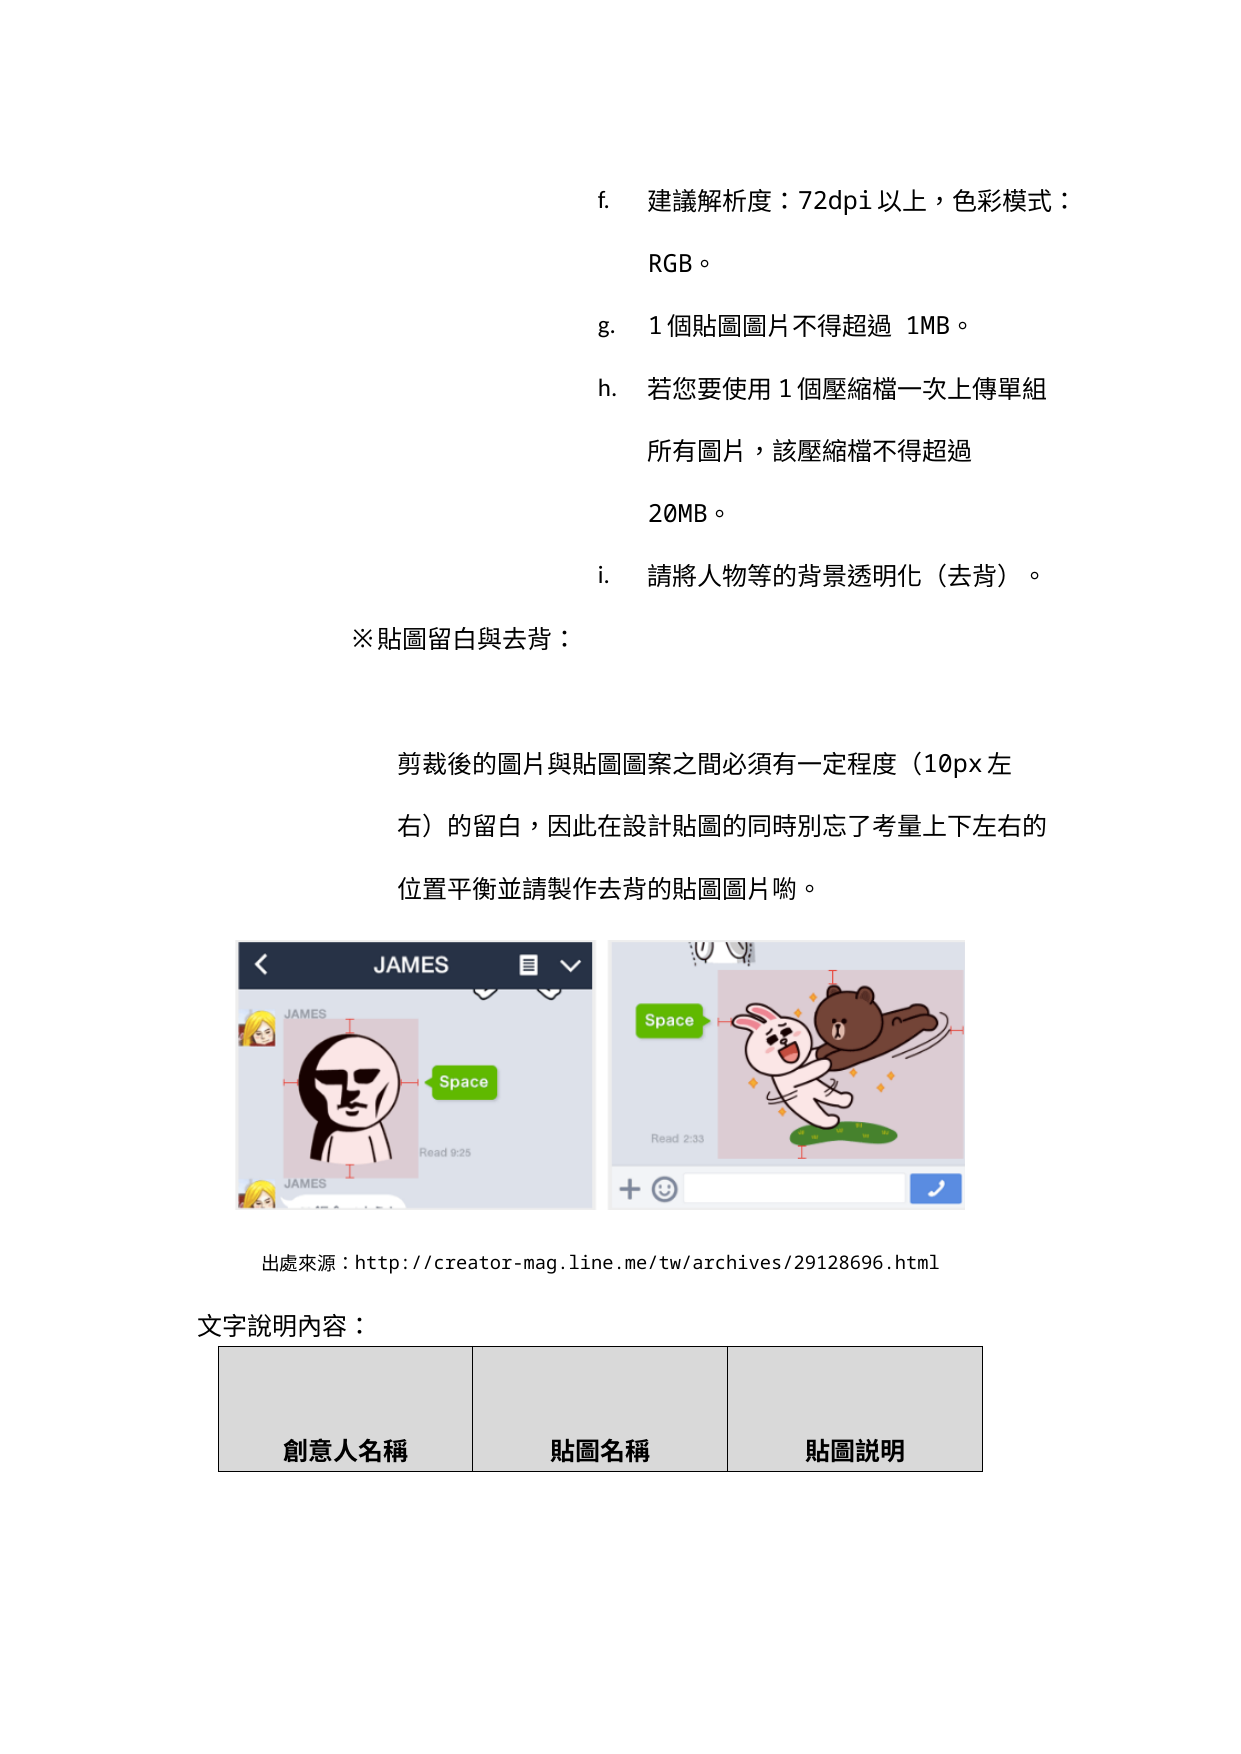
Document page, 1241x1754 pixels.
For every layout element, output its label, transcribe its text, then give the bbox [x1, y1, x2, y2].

text 出處來源：http://creator-mag.line.me/tw/archives/29128696.html [148, 1221, 1053, 1283]
list 請將人物等的背景透明化（去背）。 [598, 533, 1053, 596]
text 剪裁後的圖片與貼圖圖案之間必須有一定程度（10px左右）的留白，因此在設計貼圖的同時別忘了考量上下左右的位置平衡並請製作去背的貼圖圖片喲。 [398, 721, 1053, 908]
table_header 貼圖名稱 [473, 1347, 727, 1471]
list 建議解析度：72dpi以上，色彩模式：RGB。 [598, 158, 1053, 283]
text 文字說明內容： [148, 1283, 1053, 1346]
table_header 貼圖説明 [728, 1347, 982, 1471]
text ※貼圖留白與去背： [348, 596, 1053, 658]
table_header 創意人名稱 [219, 1347, 472, 1471]
list 1個貼圖圖片不得超過 1MB。 [598, 283, 1053, 346]
list 若您要使用1個壓縮檔一次上傳單組所有圖片，該壓縮檔不得超過20MB。 [598, 346, 1053, 533]
